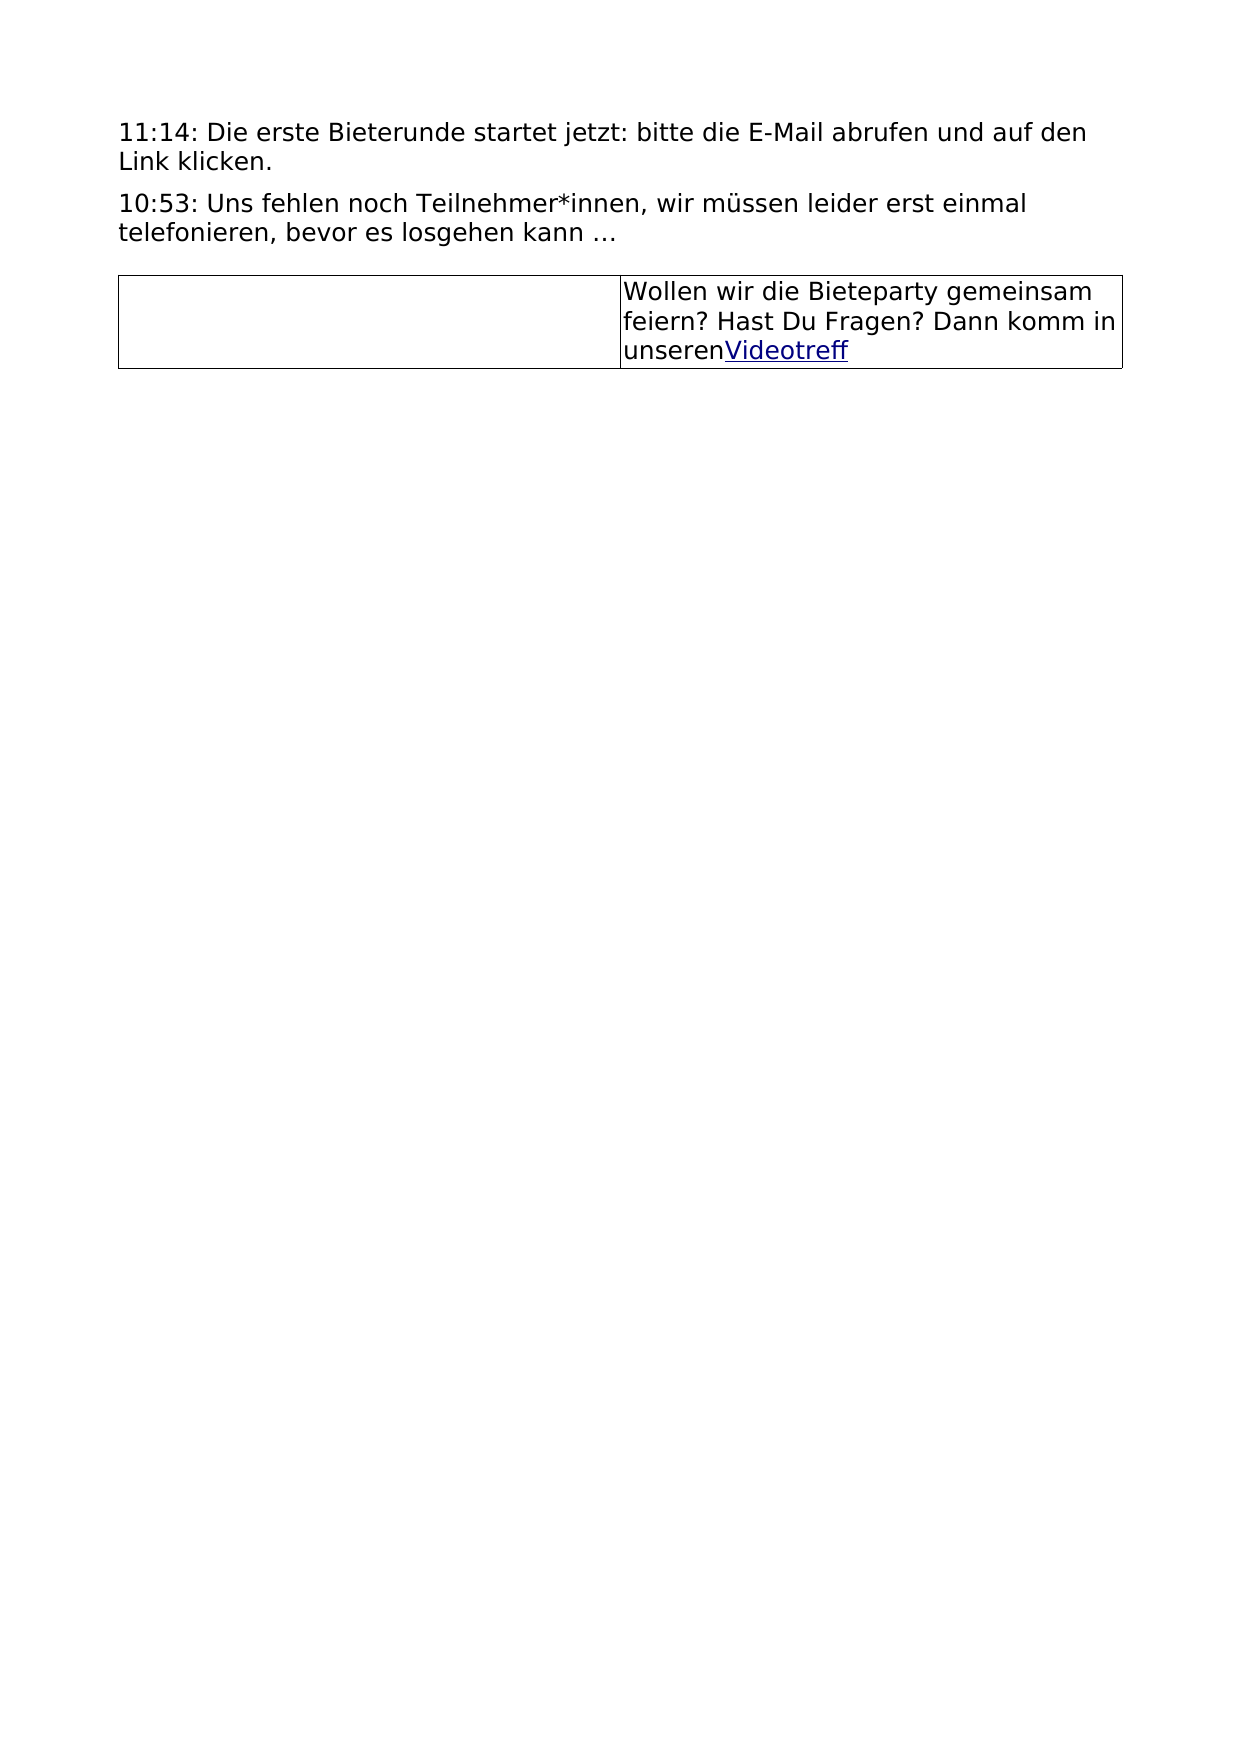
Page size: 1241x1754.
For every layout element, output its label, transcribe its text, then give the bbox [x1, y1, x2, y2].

text 10:53: Uns fehlen noch Teilnehmer*innen, wir müssen leider erst einmal telefonieren, bevor es losgehen kann … [118, 189, 1122, 247]
table_header [119, 276, 620, 368]
text 11:14: Die erste Bieterunde startet jetzt: bitte die E-Mail abrufen und auf den Link klicken. [118, 118, 1122, 176]
table_header Wollen wir die Bieteparty gemeinsam feiern? Hast Du Fragen? Dann komm in unserenVideotreff [621, 276, 1122, 368]
